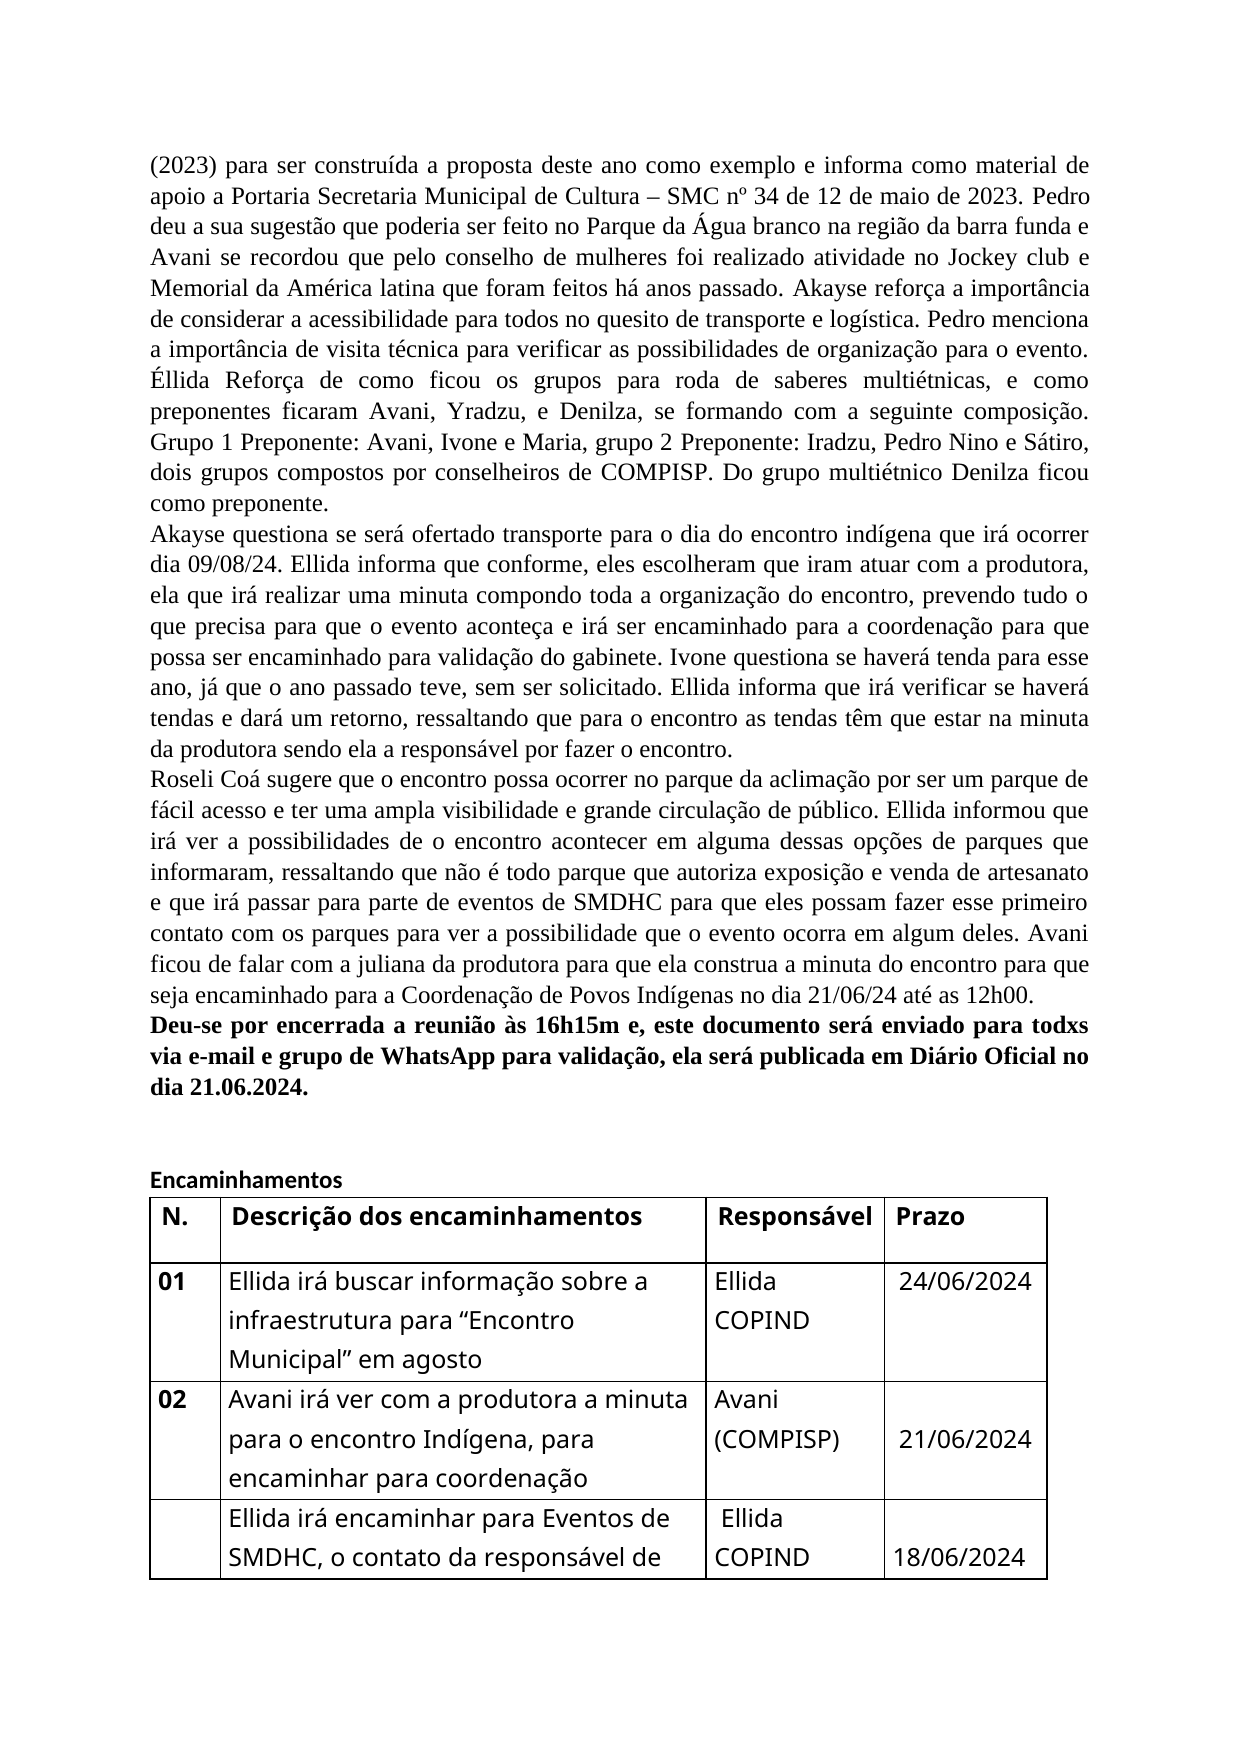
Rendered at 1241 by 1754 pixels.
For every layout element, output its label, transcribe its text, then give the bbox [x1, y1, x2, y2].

text (2023) para ser construída a proposta deste ano como exemplo e informa como material de apoio a Portaria Secretaria Municipal de Cultura – SMC nº 34 de 12 de maio de 2023. Pedro deu a sua sugestão que poderia ser feito no Parque da Água branco na região da barra funda e Avani se recordou que pelo conselho de mulheres foi realizado atividade no Jockey club e Memorial da América latina que foram feitos há anos passado. Akayse reforça a importância de considerar a acessibilidade para todos no quesito de transporte e logística. Pedro menciona a importância de visita técnica para verificar as possibilidades de organização para o evento. Éllida Reforça de como ficou os grupos para roda de saberes multiétnicas, e como preponentes ficaram Avani, Yradzu, e Denilza, se formando com a seguinte composição. Grupo 1 Preponente: Avani, Ivone e Maria, grupo 2 Preponente: Iradzu, Pedro Nino e Sátiro, dois grupos compostos por conselheiros de COMPISP. Do grupo multiétnico Denilza ficou como preponente. [150, 150, 1090, 517]
table_header N. [151, 1198, 220, 1262]
table_cell Ellida COPIND [707, 1500, 884, 1578]
table_cell 24/06/2024 [885, 1264, 1046, 1381]
table_cell Ellida COPIND [707, 1264, 884, 1381]
table_header Prazo [885, 1198, 1046, 1262]
table_cell [151, 1500, 220, 1578]
table_cell Avani (COMPISP) [707, 1382, 884, 1499]
table_header Responsável [707, 1198, 884, 1262]
table_cell Ellida irá encaminhar para Eventos de SMDHC, o contato da responsável de [221, 1500, 705, 1578]
table_cell 02 [151, 1382, 220, 1499]
table_cell Ellida irá buscar informação sobre a infraestrutura para “Encontro Municipal” em agosto [221, 1264, 705, 1381]
text Encaminhamentos [150, 1164, 1090, 1194]
table_cell 21/06/2024 [885, 1382, 1046, 1499]
table_header Descrição dos encaminhamentos [221, 1198, 705, 1262]
text Akayse questiona se será ofertado transporte para o dia do encontro indígena que irá ocorrer dia 09/08/24. Ellida informa que conforme, eles escolheram que iram atuar com a produtora, ela que irá realizar uma minuta compondo toda a organização do encontro, prevendo tudo o que precisa para que o evento aconteça e irá ser encaminhado para a coordenação para que possa ser encaminhado para validação do gabinete. Ivone questiona se haverá tenda para esse ano, já que o ano passado teve, sem ser solicitado. Ellida informa que irá verificar se haverá tendas e dará um retorno, ressaltando que para o encontro as tendas têm que estar na minuta da produtora sendo ela a responsável por fazer o encontro. [150, 519, 1090, 763]
table_cell 18/06/2024 [885, 1500, 1046, 1578]
text Roseli Coá sugere que o encontro possa ocorrer no parque da aclimação por ser um parque de fácil acesso e ter uma ampla visibilidade e grande circulação de público. Ellida informou que irá ver a possibilidades de o encontro acontecer em alguma dessas opções de parques que informaram, ressaltando que não é todo parque que autoriza exposição e venda de artesanato e que irá passar para parte de eventos de SMDHC para que eles possam fazer esse primeiro contato com os parques para ver a possibilidade que o evento ocorra em algum deles. Avani ficou de falar com a juliana da produtora para que ela construa a minuta do encontro para que seja encaminhado para a Coordenação de Povos Indígenas no dia 21/06/24 até as 12h00. [150, 764, 1090, 1008]
table_cell Avani irá ver com a produtora a minuta para o encontro Indígena, para encaminhar para coordenação [221, 1382, 705, 1499]
table_cell 01 [151, 1264, 220, 1381]
text Deu-se por encerrada a reunião às 16h15m e, este documento será enviado para todxs via e-mail e grupo de WhatsApp para validação, ela será publicada em Diário Oficial no dia 21.06.2024. [150, 1010, 1090, 1101]
